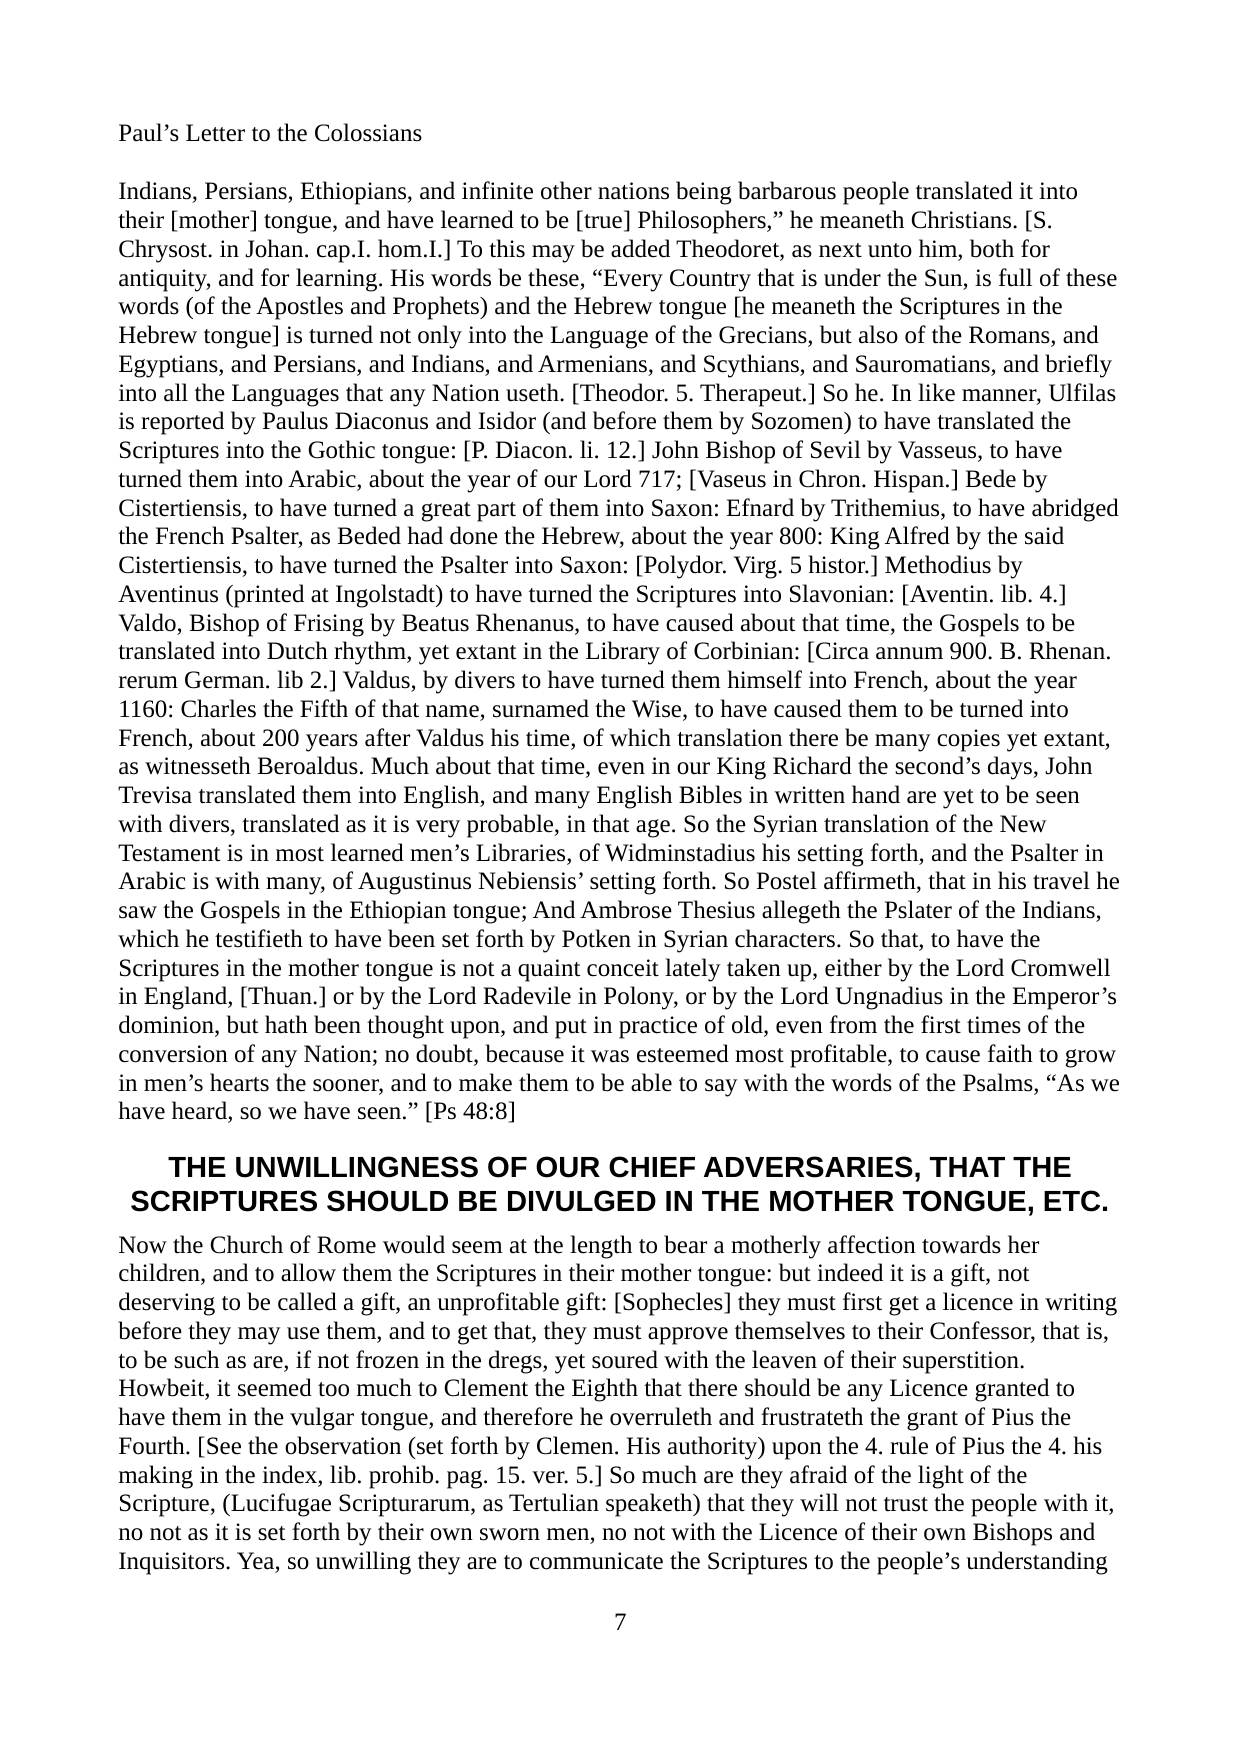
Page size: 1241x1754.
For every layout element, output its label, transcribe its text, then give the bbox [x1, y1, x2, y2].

text Now the Church of Rome would seem at the length to bear a motherly affection towards her children, and to allow them the Scriptures in their mother tongue: but indeed it is a gift, not deserving to be called a gift, an unprofitable gift: [Sophecles] they must first get a licence in writing before they may use them, and to get that, they must approve themselves to their Confessor, that is, to be such as are, if not frozen in the dregs, yet soured with the leaven of their superstition. Howbeit, it seemed too much to Clement the Eighth that there should be any Licence granted to have them in the vulgar tongue, and therefore he overruleth and frustrateth the grant of Pius the Fourth. [See the observation (set forth by Clemen. His authority) upon the 4. rule of Pius the 4. his making in the index, lib. prohib. pag. 15. ver. 5.] So much are they afraid of the light of the Scripture, (Lucifugae Scripturarum, as Tertulian speaketh) that they will not trust the people with it, no not as it is set forth by their own sworn men, no not with the Licence of their own Bishops and Inquisitors. Yea, so unwilling they are to communicate the Scriptures to the people’s understanding [118, 1230, 1122, 1575]
text Indians, Persians, Ethiopians, and infinite other nations being barbarous people translated it into their [mother] tongue, and have learned to be [true] Philosophers,” he meaneth Christians. [S. Chrysost. in Johan. cap.I. hom.I.] To this may be added Theodoret, as next unto him, both for antiquity, and for learning. His words be these, “Every Country that is under the Sun, is full of these words (of the Apostles and Prophets) and the Hebrew tongue [he meaneth the Scriptures in the Hebrew tongue] is turned not only into the Language of the Grecians, but also of the Romans, and Egyptians, and Persians, and Indians, and Armenians, and Scythians, and Sauromatians, and briefly into all the Languages that any Nation useth. [Theodor. 5. Therapeut.] So he. In like manner, Ulfilas is reported by Paulus Diaconus and Isidor (and before them by Sozomen) to have translated the Scriptures into the Gothic tongue: [P. Diacon. li. 12.] John Bishop of Sevil by Vasseus, to have turned them into Arabic, about the year of our Lord 717; [Vaseus in Chron. Hispan.] Bede by Cistertiensis, to have turned a great part of them into Saxon: Efnard by Trithemius, to have abridged the French Psalter, as Beded had done the Hebrew, about the year 800: King Alfred by the said Cistertiensis, to have turned the Psalter into Saxon: [Polydor. Virg. 5 histor.] Methodius by Aventinus (printed at Ingolstadt) to have turned the Scriptures into Slavonian: [Aventin. lib. 4.] Valdo, Bishop of Frising by Beatus Rhenanus, to have caused about that time, the Gospels to be translated into Dutch rhythm, yet extant in the Library of Corbinian: [Circa annum 900. B. Rhenan. rerum German. lib 2.] Valdus, by divers to have turned them himself into French, about the year 1160: Charles the Fifth of that name, surnamed the Wise, to have caused them to be turned into French, about 200 years after Valdus his time, of which translation there be many copies yet extant, as witnesseth Beroaldus. Much about that time, even in our King Richard the second’s days, John Trevisa translated them into English, and many English Bibles in written hand are yet to be seen with divers, translated as it is very probable, in that age. So the Syrian translation of the New Testament is in most learned men’s Libraries, of Widminstadius his setting forth, and the Psalter in Arabic is with many, of Augustinus Nebiensis’ setting forth. So Postel affirmeth, that in his travel he saw the Gospels in the Ethiopian tongue; And Ambrose Thesius allegeth the Pslater of the Indians, which he testifieth to have been set forth by Potken in Syrian characters. So that, to have the Scriptures in the mother tongue is not a quaint conceit lately taken up, either by the Lord Cromwell in England, [Thuan.] or by the Lord Radevile in Polony, or by the Lord Ungnadius in the Emperor’s dominion, but hath been thought upon, and put in practice of old, even from the first times of the conversion of any Nation; no doubt, because it was esteemed most profitable, to cause faith to grow in men’s hearts the sooner, and to make them to be able to say with the words of the Psalms, “As we have heard, so we have seen.” [Ps 48:8] [118, 176, 1122, 1125]
subtitle THE UNWILLINGNESS OF OUR CHIEF ADVERSARIES, THAT THE SCRIPTURES SHOULD BE DIVULGED IN THE MOTHER TONGUE, ETC. [118, 1150, 1122, 1217]
